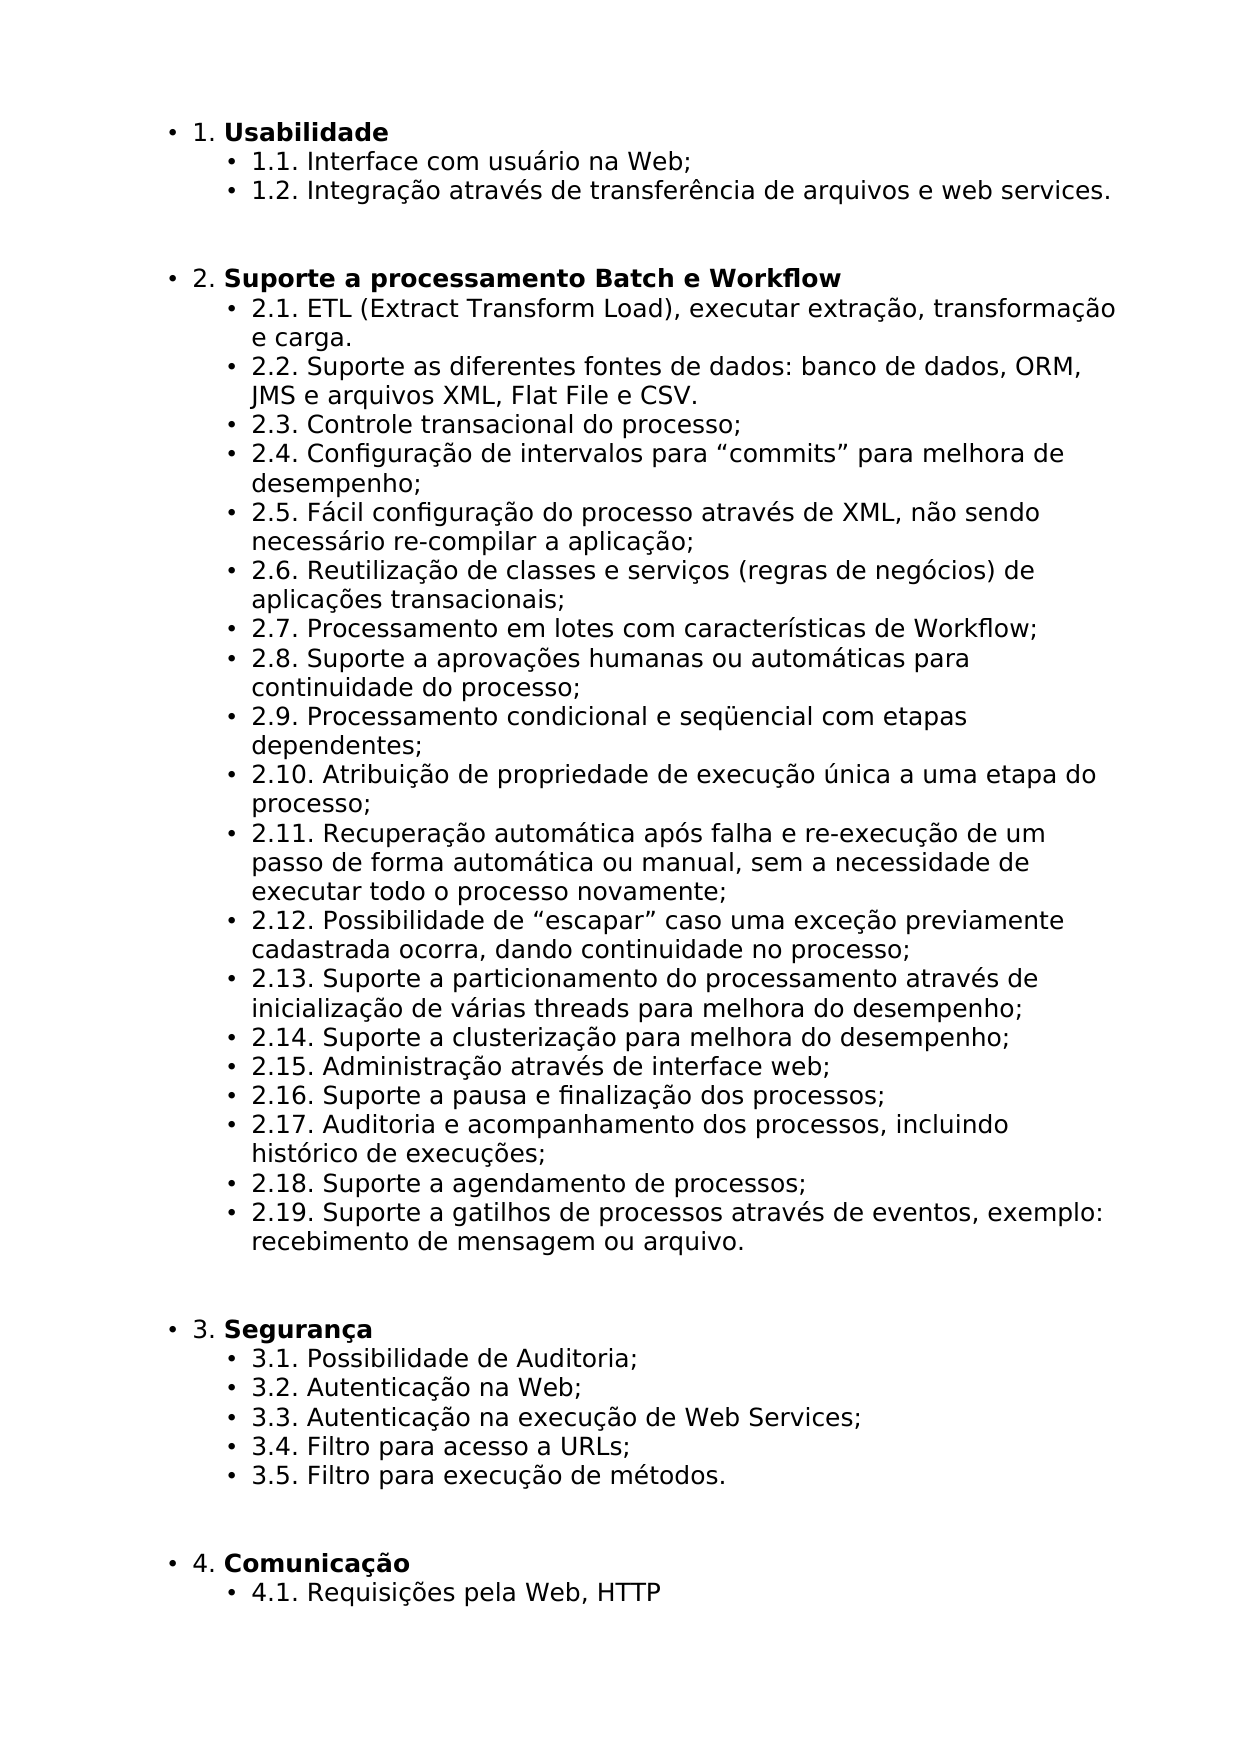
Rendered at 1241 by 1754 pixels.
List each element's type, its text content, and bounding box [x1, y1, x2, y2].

list 2.4. Configuração de intervalos para “commits” para melhora de desempenho; [236, 439, 1122, 498]
list 2.6. Reutilização de classes e serviços (regras de negócios) de aplicações transacionais; [236, 556, 1122, 614]
list 2.5. Fácil configuração do processo através de XML, não sendo necessário re-compilar a aplicação; [236, 498, 1122, 556]
list 3.1. Possibilidade de Auditoria; [236, 1344, 1122, 1373]
list 2.11. Recuperação automática após falha e re-execução de um passo de forma automática ou manual, sem a necessidade de executar todo o processo novamente; [236, 819, 1122, 906]
list 4. Comunicação [177, 1549, 1122, 1578]
list 3.4. Filtro para acesso a URLs; [236, 1432, 1122, 1461]
list 3.3. Autenticação na execução de Web Services; [236, 1403, 1122, 1432]
list 2.12. Possibilidade de “escapar” caso uma exceção previamente cadastrada ocorra, dando continuidade no processo; [236, 906, 1122, 964]
list 2.14. Suporte a clusterização para melhora do desempenho; [236, 1023, 1122, 1052]
list 2.15. Administração através de interface web; [236, 1052, 1122, 1081]
list 2.13. Suporte a particionamento do processamento através de inicialização de várias threads para melhora do desempenho; [236, 964, 1122, 1023]
list 2.19. Suporte a gatilhos de processos através de eventos, exemplo: recebimento de mensagem ou arquivo. [236, 1198, 1122, 1256]
list 2. Suporte a processamento Batch e Workflow [177, 264, 1122, 294]
list 4.1. Requisições pela Web, HTTP [236, 1578, 1122, 1607]
list 3.5. Filtro para execução de métodos. [236, 1461, 1122, 1490]
list 2.3. Controle transacional do processo; [236, 410, 1122, 439]
list 1.1. Interface com usuário na Web; [236, 147, 1122, 176]
list 2.18. Suporte a agendamento de processos; [236, 1169, 1122, 1198]
list 2.17. Auditoria e acompanhamento dos processos, incluindo histórico de execuções; [236, 1110, 1122, 1169]
list 1.2. Integração através de transferência de arquivos e web services. [236, 176, 1122, 206]
list 2.1. ETL (Extract Transform Load), executar extração, transformação e carga. [236, 294, 1122, 352]
list 3.2. Autenticação na Web; [236, 1373, 1122, 1403]
list 2.7. Processamento em lotes com características de Workflow; [236, 614, 1122, 644]
list 2.16. Suporte a pausa e finalização dos processos; [236, 1081, 1122, 1110]
list 2.10. Atribuição de propriedade de execução única a uma etapa do processo; [236, 760, 1122, 819]
list 3. Segurança [177, 1315, 1122, 1344]
list 1. Usabilidade [177, 118, 1122, 147]
list 2.8. Suporte a aprovações humanas ou automáticas para continuidade do processo; [236, 644, 1122, 702]
list 2.2. Suporte as diferentes fontes de dados: banco de dados, ORM, JMS e arquivos XML, Flat File e CSV. [236, 352, 1122, 410]
list 2.9. Processamento condicional e seqüencial com etapas dependentes; [236, 702, 1122, 760]
